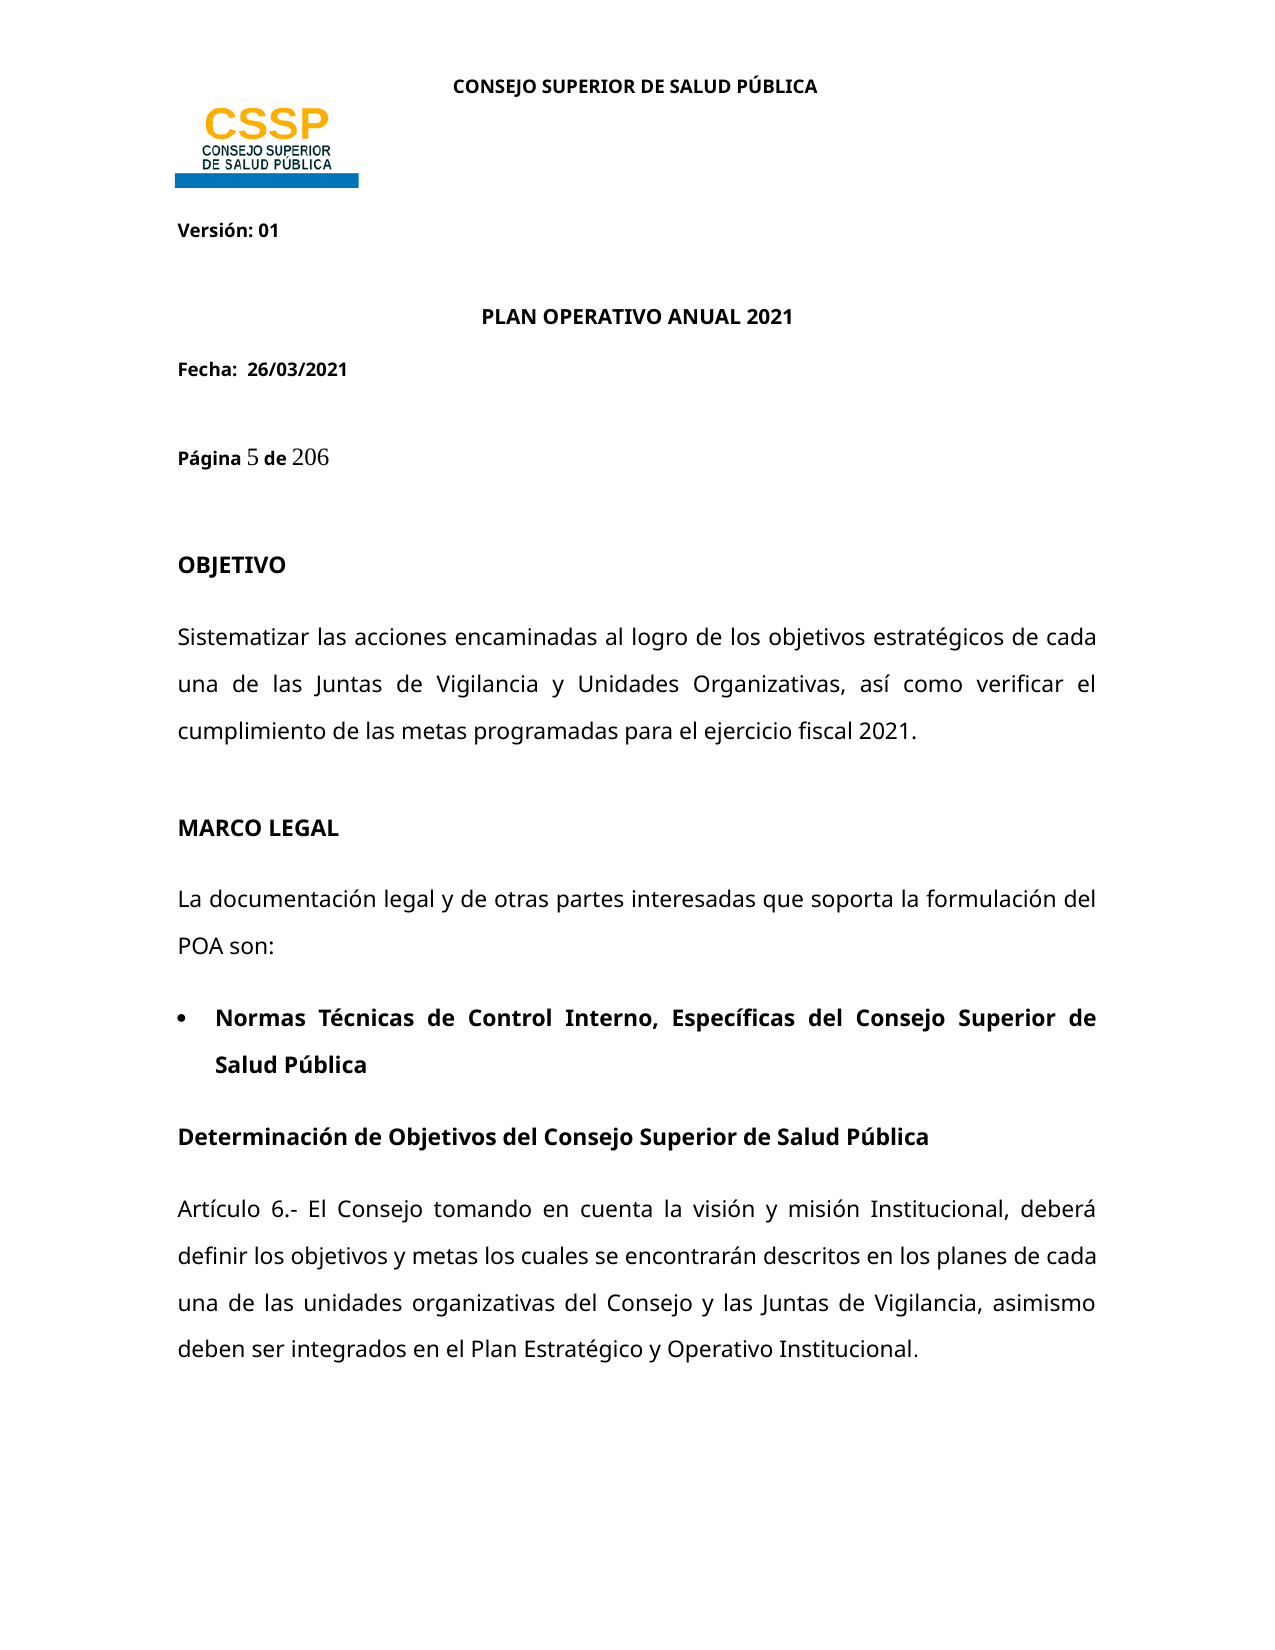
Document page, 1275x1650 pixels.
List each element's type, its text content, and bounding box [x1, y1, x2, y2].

picture [174, 94, 359, 188]
text La documentación legal y de otras partes interesadas que soporta la formulación del POA son: [177, 883, 1098, 962]
text Sistematizar las acciones encaminadas al logro de los objetivos estratégicos de cada una de las Juntas de Vigilancia y Unidades Organizativas, así como verificar el cumplimiento de las metas programadas para el ejercicio fiscal 2021. [177, 621, 1098, 746]
list Normas Técnicas de Control Interno, Específicas del Consejo Superior de Salud Pública [177, 1002, 1098, 1080]
subtitle MARCO LEGAL [177, 812, 1098, 843]
subtitle OBJETIVO [177, 549, 1098, 580]
text Determinación de Objetivos del Consejo Superior de Salud Pública [177, 1121, 1098, 1152]
text Artículo 6.- El Consejo tomando en cuenta la visión y misión Institucional, deberá definir los objetivos y metas los cuales se encontrarán descritos en los planes de cada una de las unidades organizativas del Consejo y las Juntas de Vigilancia, asimismo deben ser integrados en el Plan Estratégico y Operativo Institucional. [177, 1193, 1098, 1365]
